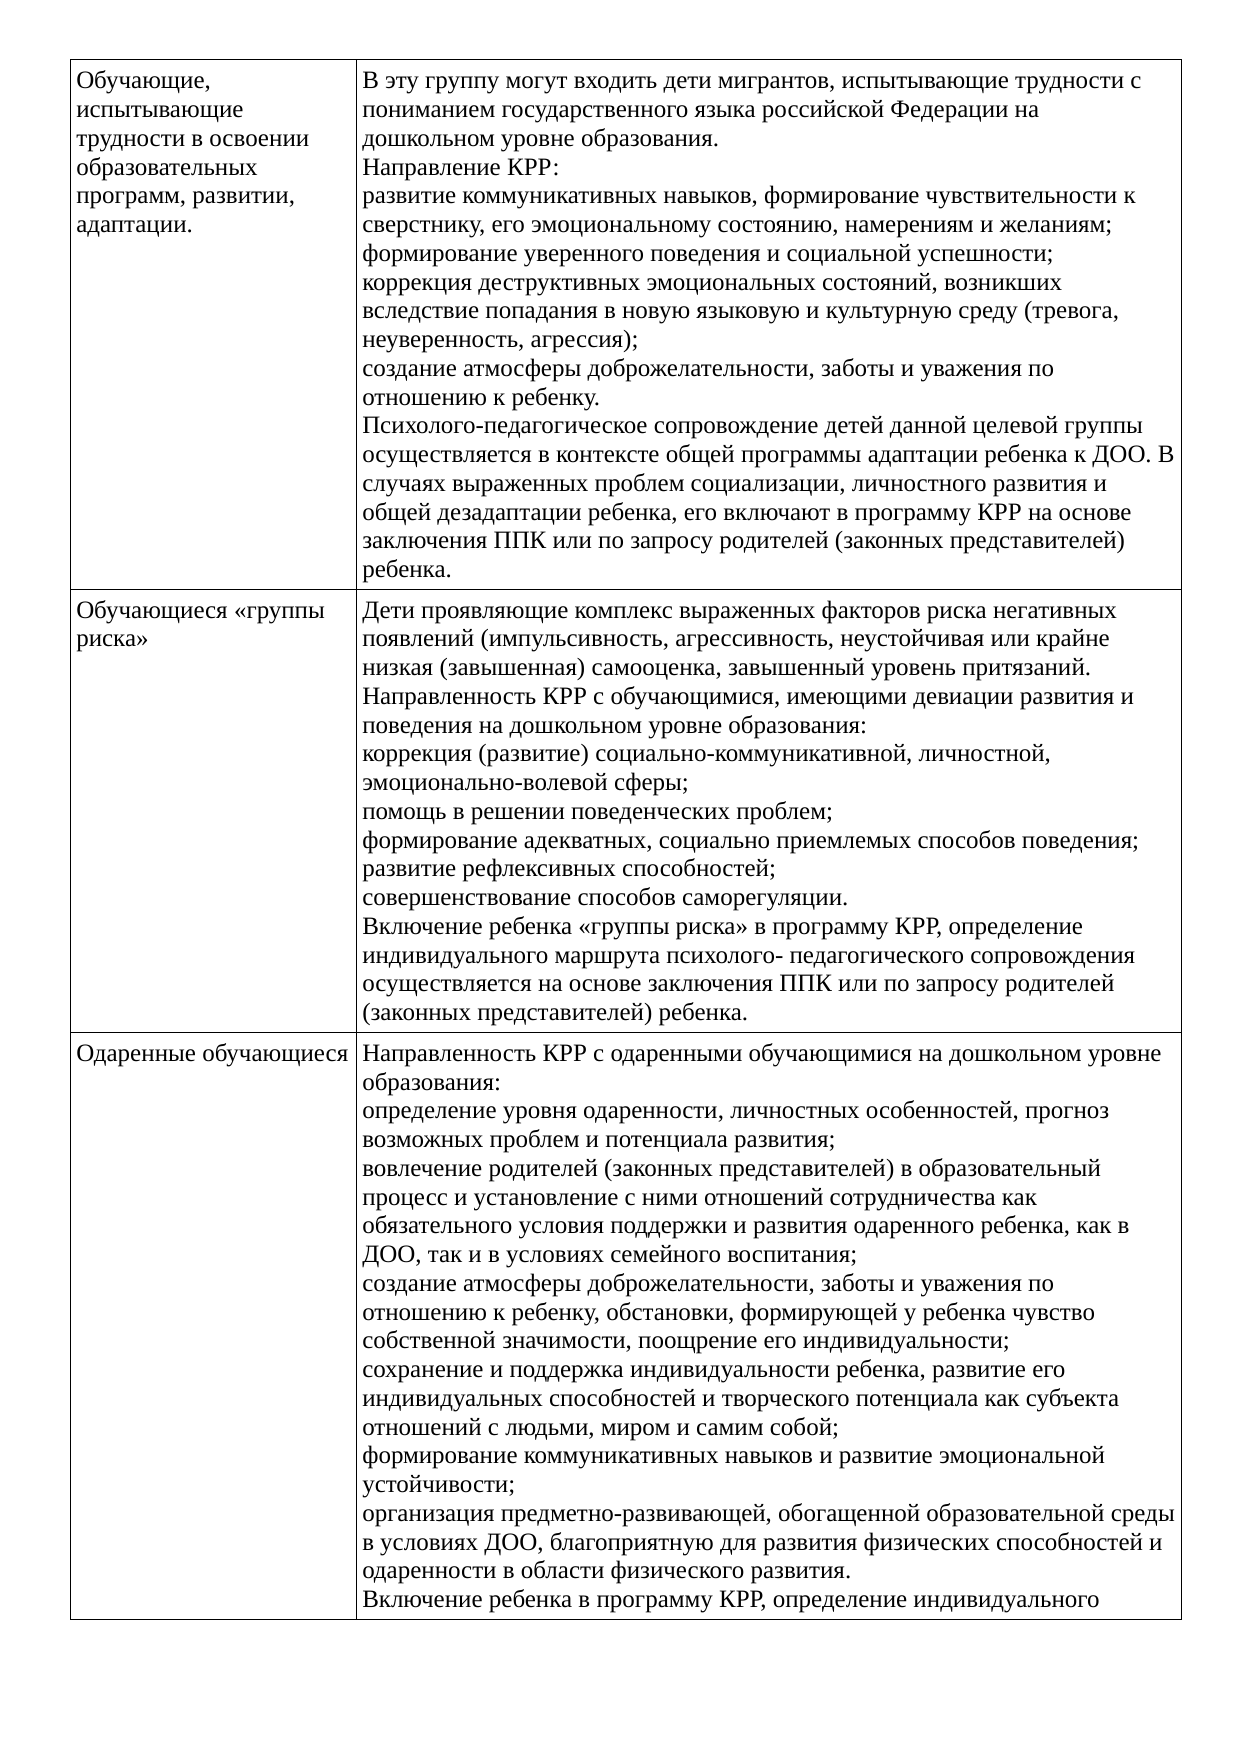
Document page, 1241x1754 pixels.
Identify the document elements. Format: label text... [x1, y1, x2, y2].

table_cell Одаренные обучающиеся [71, 1033, 356, 1619]
table_cell Дети проявляющие комплекс выраженных факторов риска негативных появлений (импульсивность, агрессивность, неустойчивая или крайне низкая (завышенная) самооценка, завышенный уровень притязаний. Направленность КРР с обучающимися, имеющими девиации развития и поведения на дошкольном уровне образования: коррекция (развитие) социально-коммуникативной, личностной, эмоционально-волевой сферы; помощь в решении поведенческих проблем; формирование адекватных, социально приемлемых способов поведения; развитие рефлексивных способностей; совершенствование способов саморегуляции. Включение ребенка «группы риска» в программу КРР, определение индивидуального маршрута психолого- педагогического сопровождения осуществляется на основе заключения ППК или по запросу родителей (законных представителей) ребенка. [357, 590, 1181, 1032]
table_cell Направленность КРР с одаренными обучающимися на дошкольном уровне образования: определение уровня одаренности, личностных особенностей, прогноз возможных проблем и потенциала развития; вовлечение родителей (законных представителей) в образовательный процесс и установление с ними отношений сотрудничества как обязательного условия поддержки и развития одаренного ребенка, как в ДОО, так и в условиях семейного воспитания; создание атмосферы доброжелательности, заботы и уважения по отношению к ребенку, обстановки, формирующей у ребенка чувство собственной значимости, поощрение его индивидуальности; сохранение и поддержка индивидуальности ребенка, развитие его индивидуальных способностей и творческого потенциала как субъекта отношений с людьми, миром и самим собой; формирование коммуникативных навыков и развитие эмоциональной устойчивости; организация предметно-развивающей, обогащенной образовательной среды в условиях ДОО, благоприятную для развития физических способностей и одаренности в области физического развития. Включение ребенка в программу КРР, определение индивидуального [357, 1033, 1181, 1619]
table_cell Обучающиеся «группы риска» [71, 590, 356, 1032]
table_cell В эту группу могут входить дети мигрантов, испытывающие трудности с пониманием государственного языка российской Федерации на дошкольном уровне образования. Направление КРР: развитие коммуникативных навыков, формирование чувствительности к сверстнику, его эмоциональному состоянию, намерениям и желаниям; формирование уверенного поведения и социальной успешности; коррекция деструктивных эмоциональных состояний, возникших вследствие попадания в новую языковую и культурную среду (тревога, неуверенность, агрессия); создание атмосферы доброжелательности, заботы и уважения по отношению к ребенку. Психолого-педагогическое сопровождение детей данной целевой группы осуществляется в контексте общей программы адаптации ребенка к ДОО. В случаях выраженных проблем социализации, личностного развития и общей дезадаптации ребенка, его включают в программу КРР на основе заключения ППК или по запросу родителей (законных представителей) ребенка. [357, 60, 1181, 588]
table_cell Обучающие, испытывающие трудности в освоении образовательных программ, развитии, адаптации. [71, 60, 356, 588]
